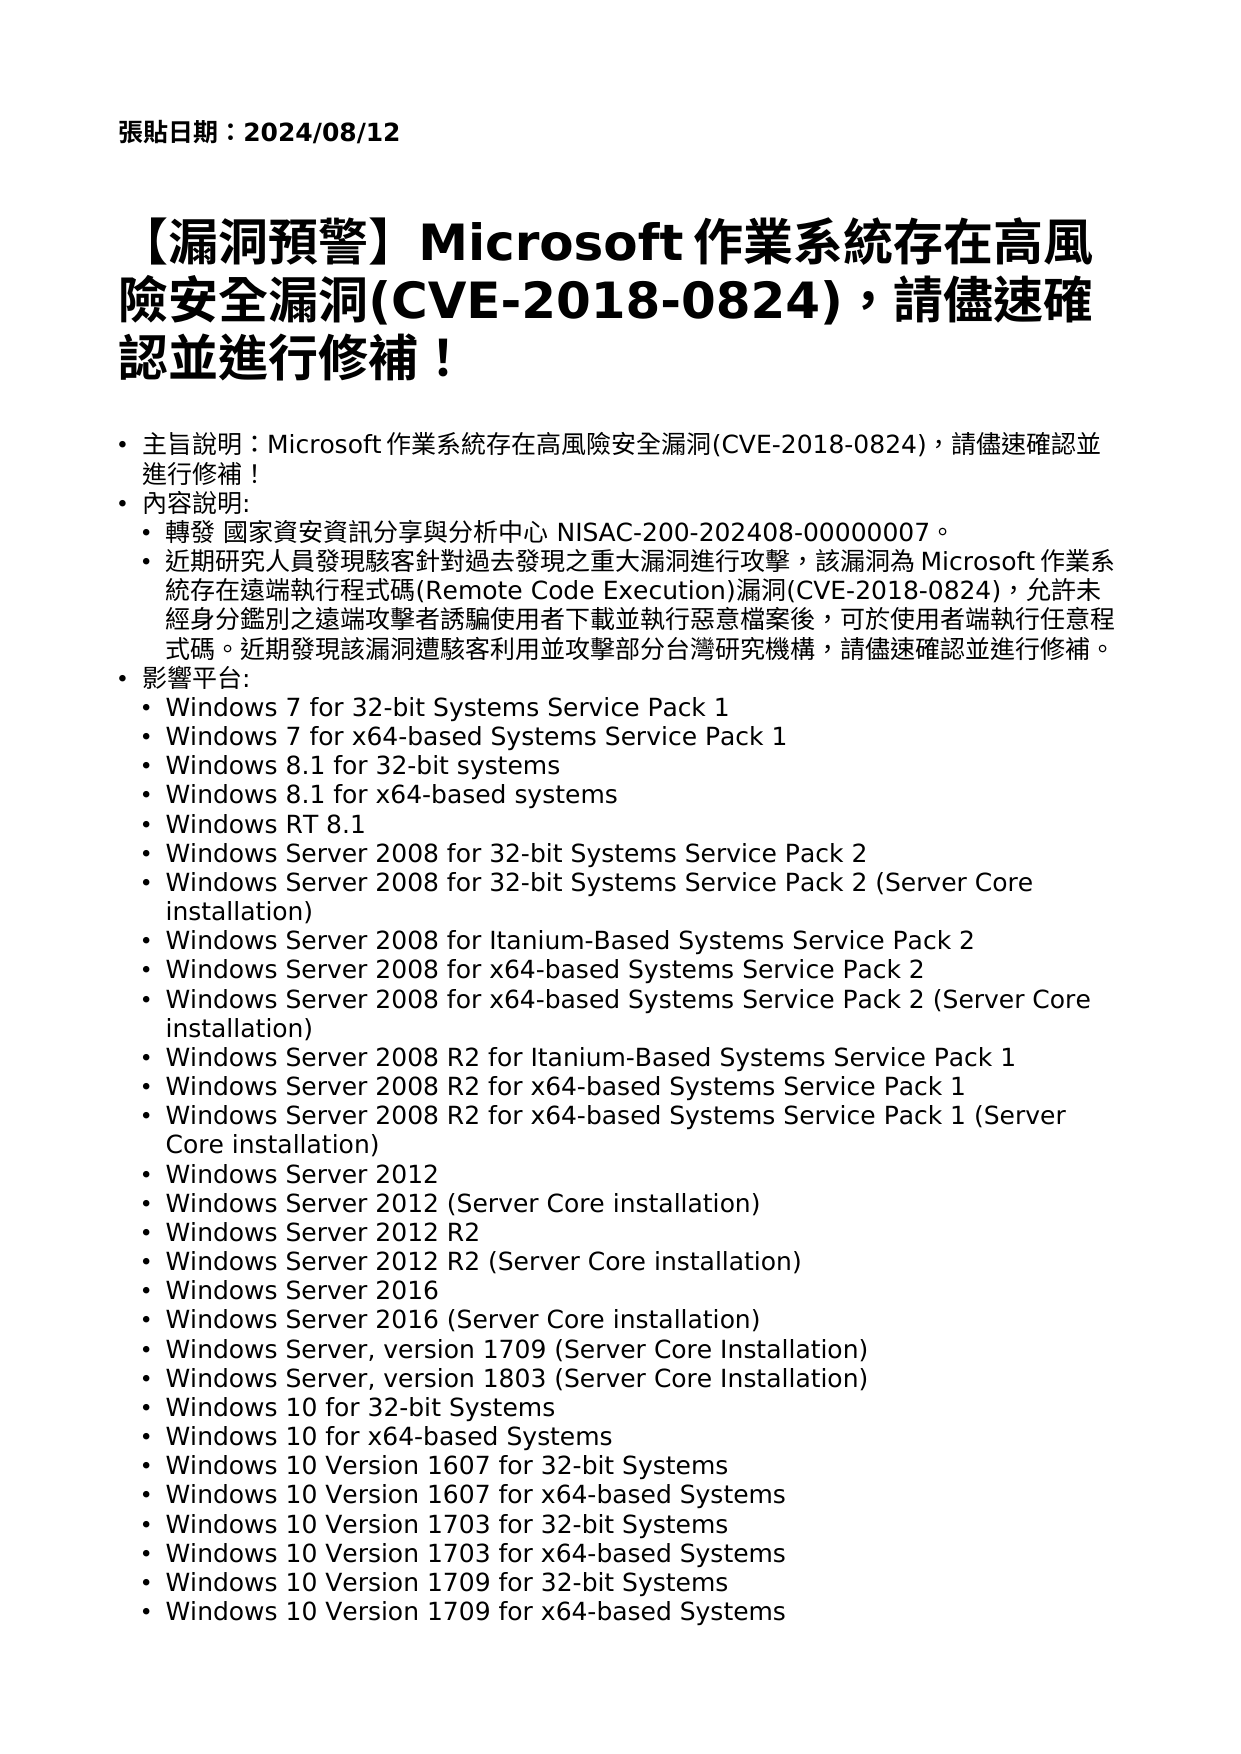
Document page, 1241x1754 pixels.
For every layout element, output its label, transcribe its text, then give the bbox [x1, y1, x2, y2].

list Windows 7 for 32-bit Systems Service Pack 1 [142, 693, 1122, 722]
list Windows 10 Version 1607 for 32-bit Systems [142, 1451, 1122, 1481]
list Windows Server 2008 R2 for Itanium-Based Systems Service Pack 1 [142, 1043, 1122, 1072]
list Windows 10 Version 1709 for 32-bit Systems [142, 1568, 1122, 1597]
list Windows 10 Version 1709 for x64-based Systems [142, 1597, 1122, 1626]
list Windows Server 2008 for x64-based Systems Service Pack 2 (Server Core installation) [142, 985, 1122, 1043]
list Windows Server 2012 (Server Core installation) [142, 1189, 1122, 1218]
list Windows 10 Version 1703 for 32-bit Systems [142, 1510, 1122, 1539]
list Windows 8.1 for x64-based systems [142, 781, 1122, 810]
subtitle 【漏洞預警】Microsoft作業系統存在高風險安全漏洞(CVE-2018-0824)，請儘速確認並進行修補！ [118, 214, 1122, 389]
list 主旨說明：Microsoft作業系統存在高風險安全漏洞(CVE-2018-0824)，請儘速確認並進行修補！ [118, 431, 1122, 489]
list 轉發 國家資安資訊分享與分析中心 NISAC-200-202408-00000007。 [142, 518, 1122, 547]
list Windows Server, version 1803 (Server Core Installation) [142, 1364, 1122, 1393]
list Windows 7 for x64-based Systems Service Pack 1 [142, 722, 1122, 751]
list Windows Server 2012 R2 (Server Core installation) [142, 1247, 1122, 1276]
list Windows 10 Version 1607 for x64-based Systems [142, 1481, 1122, 1510]
list Windows Server 2008 for Itanium-Based Systems Service Pack 2 [142, 926, 1122, 956]
list Windows Server 2016 [142, 1276, 1122, 1306]
list Windows Server 2016 (Server Core installation) [142, 1306, 1122, 1335]
list Windows Server 2008 for 32-bit Systems Service Pack 2 [142, 839, 1122, 868]
list Windows Server 2008 for 32-bit Systems Service Pack 2 (Server Core installation) [142, 868, 1122, 926]
list 近期研究人員發現駭客針對過去發現之重大漏洞進行攻擊，該漏洞為Microsoft作業系統存在遠端執行程式碼(Remote Code Execution)漏洞(CVE-2018-0824)，允許未經身分鑑別之遠端攻擊者誘騙使用者下載並執行惡意檔案後，可於使用者端執行任意程式碼。近期發現該漏洞遭駭客利用並攻擊部分台灣研究機構，請儘速確認並進行修補。 [142, 547, 1122, 664]
list Windows 8.1 for 32-bit systems [142, 751, 1122, 781]
list Windows 10 Version 1703 for x64-based Systems [142, 1539, 1122, 1568]
text 張貼日期：2024/08/12 [118, 118, 1122, 176]
list Windows 10 for x64-based Systems [142, 1422, 1122, 1451]
list 影響平台: [118, 664, 1122, 693]
list Windows Server 2008 for x64-based Systems Service Pack 2 [142, 956, 1122, 985]
list Windows Server 2012 R2 [142, 1218, 1122, 1247]
list 內容說明: [118, 489, 1122, 518]
list Windows Server 2012 [142, 1160, 1122, 1189]
list Windows Server 2008 R2 for x64-based Systems Service Pack 1 [142, 1072, 1122, 1101]
list Windows 10 for 32-bit Systems [142, 1393, 1122, 1422]
list Windows Server, version 1709 (Server Core Installation) [142, 1335, 1122, 1364]
list Windows Server 2008 R2 for x64-based Systems Service Pack 1 (Server Core installation) [142, 1101, 1122, 1160]
list Windows RT 8.1 [142, 810, 1122, 839]
